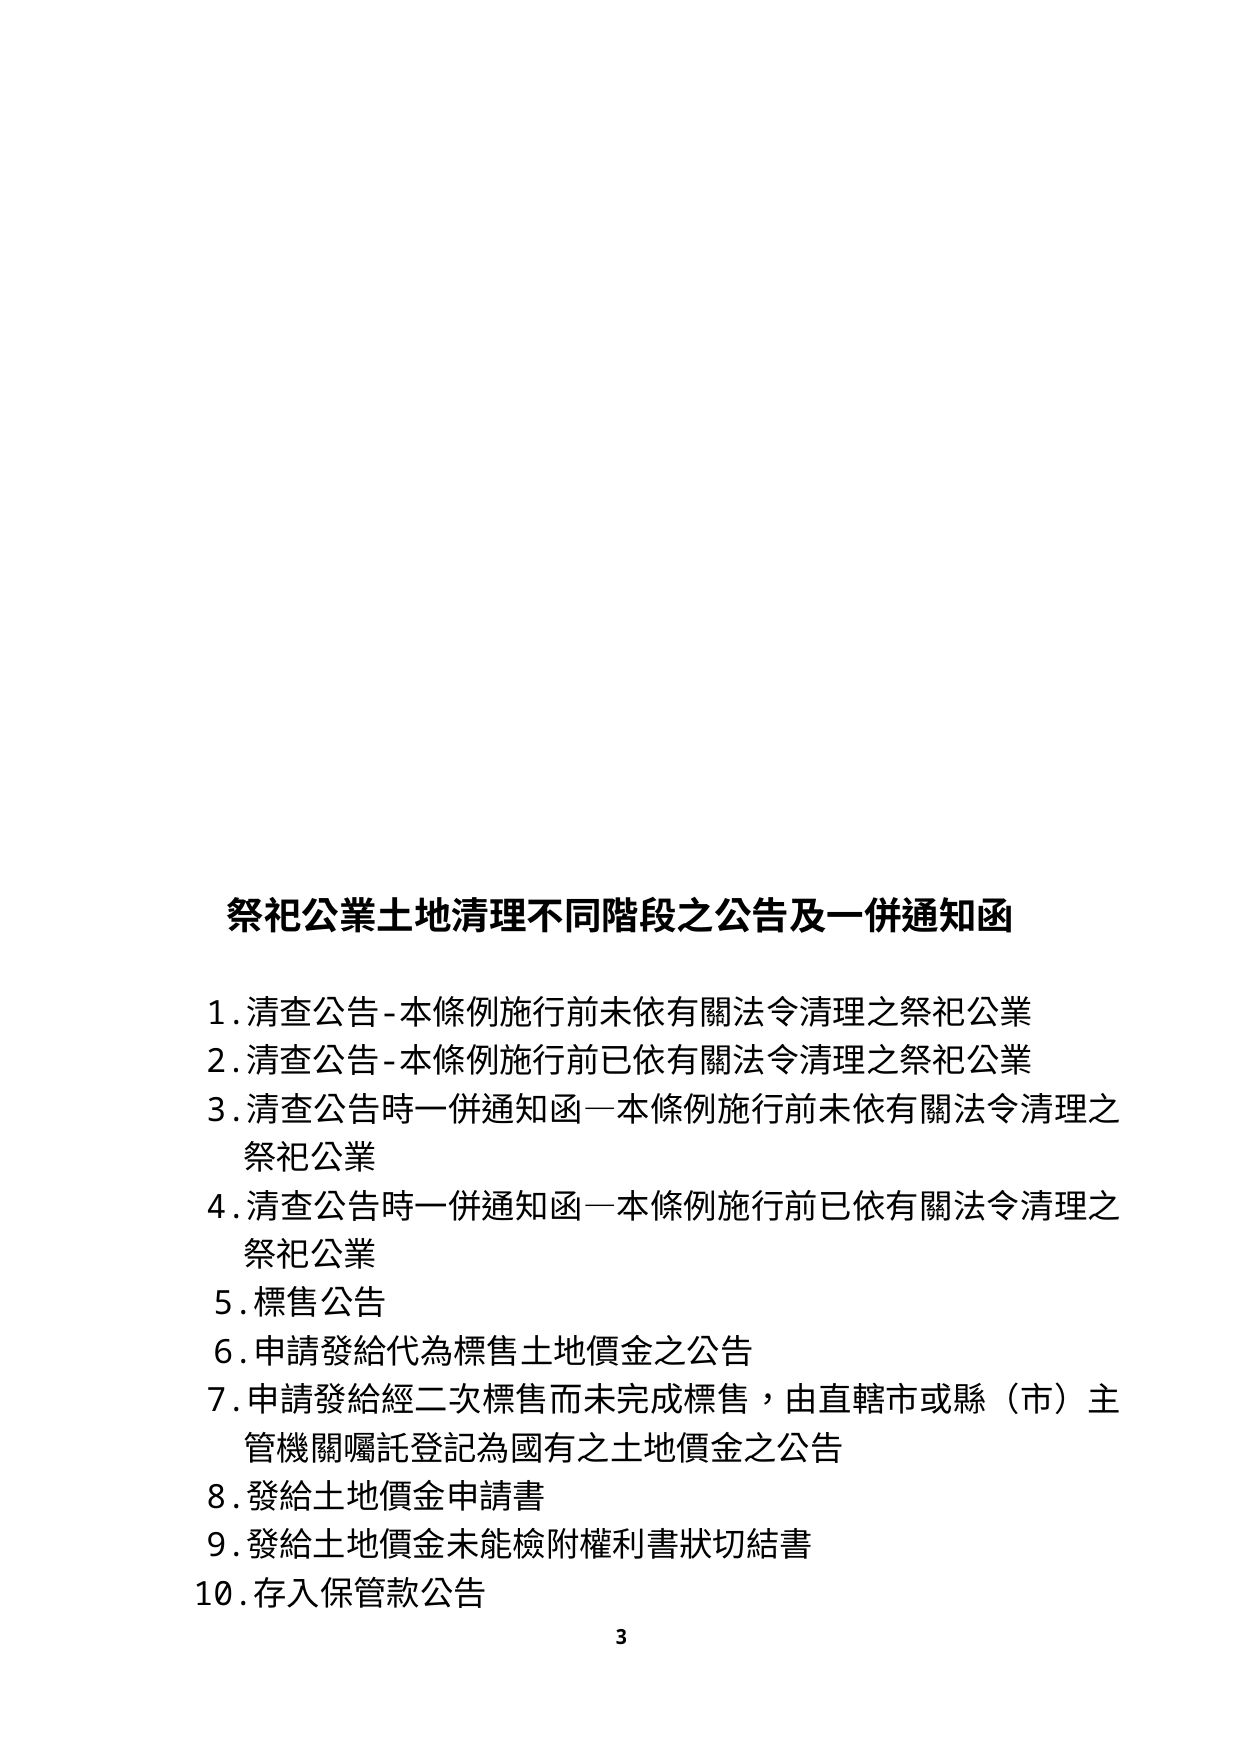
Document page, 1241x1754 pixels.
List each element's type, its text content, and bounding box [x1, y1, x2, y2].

text 8.發給土地價金申請書 [206, 1469, 1122, 1518]
text 1.清查公告-本條例施行前未依有關法令清理之祭祀公業 [206, 986, 1122, 1034]
text 4.清查公告時一併通知函—本條例施行前已依有關法令清理之祭祀公業 [206, 1179, 1122, 1276]
text 5.標售公告 [118, 1276, 1122, 1324]
text 9.發給土地價金未能檢附權利書狀切結書 [206, 1518, 1122, 1566]
text 6.申請發給代為標售土地價金之公告 [118, 1324, 1122, 1373]
text 2.清查公告-本條例施行前已依有關法令清理之祭祀公業 [206, 1034, 1122, 1083]
text 3.清查公告時一併通知函—本條例施行前未依有關法令清理之祭祀公業 [206, 1083, 1122, 1179]
text 10.存入保管款公告 [118, 1566, 1122, 1615]
text 祭祀公業土地清理不同階段之公告及一併通知函 [118, 886, 1122, 940]
text 7.申請發給經二次標售而未完成標售，由直轄市或縣（市）主管機關囑託登記為國有之土地價金之公告 [206, 1373, 1122, 1469]
